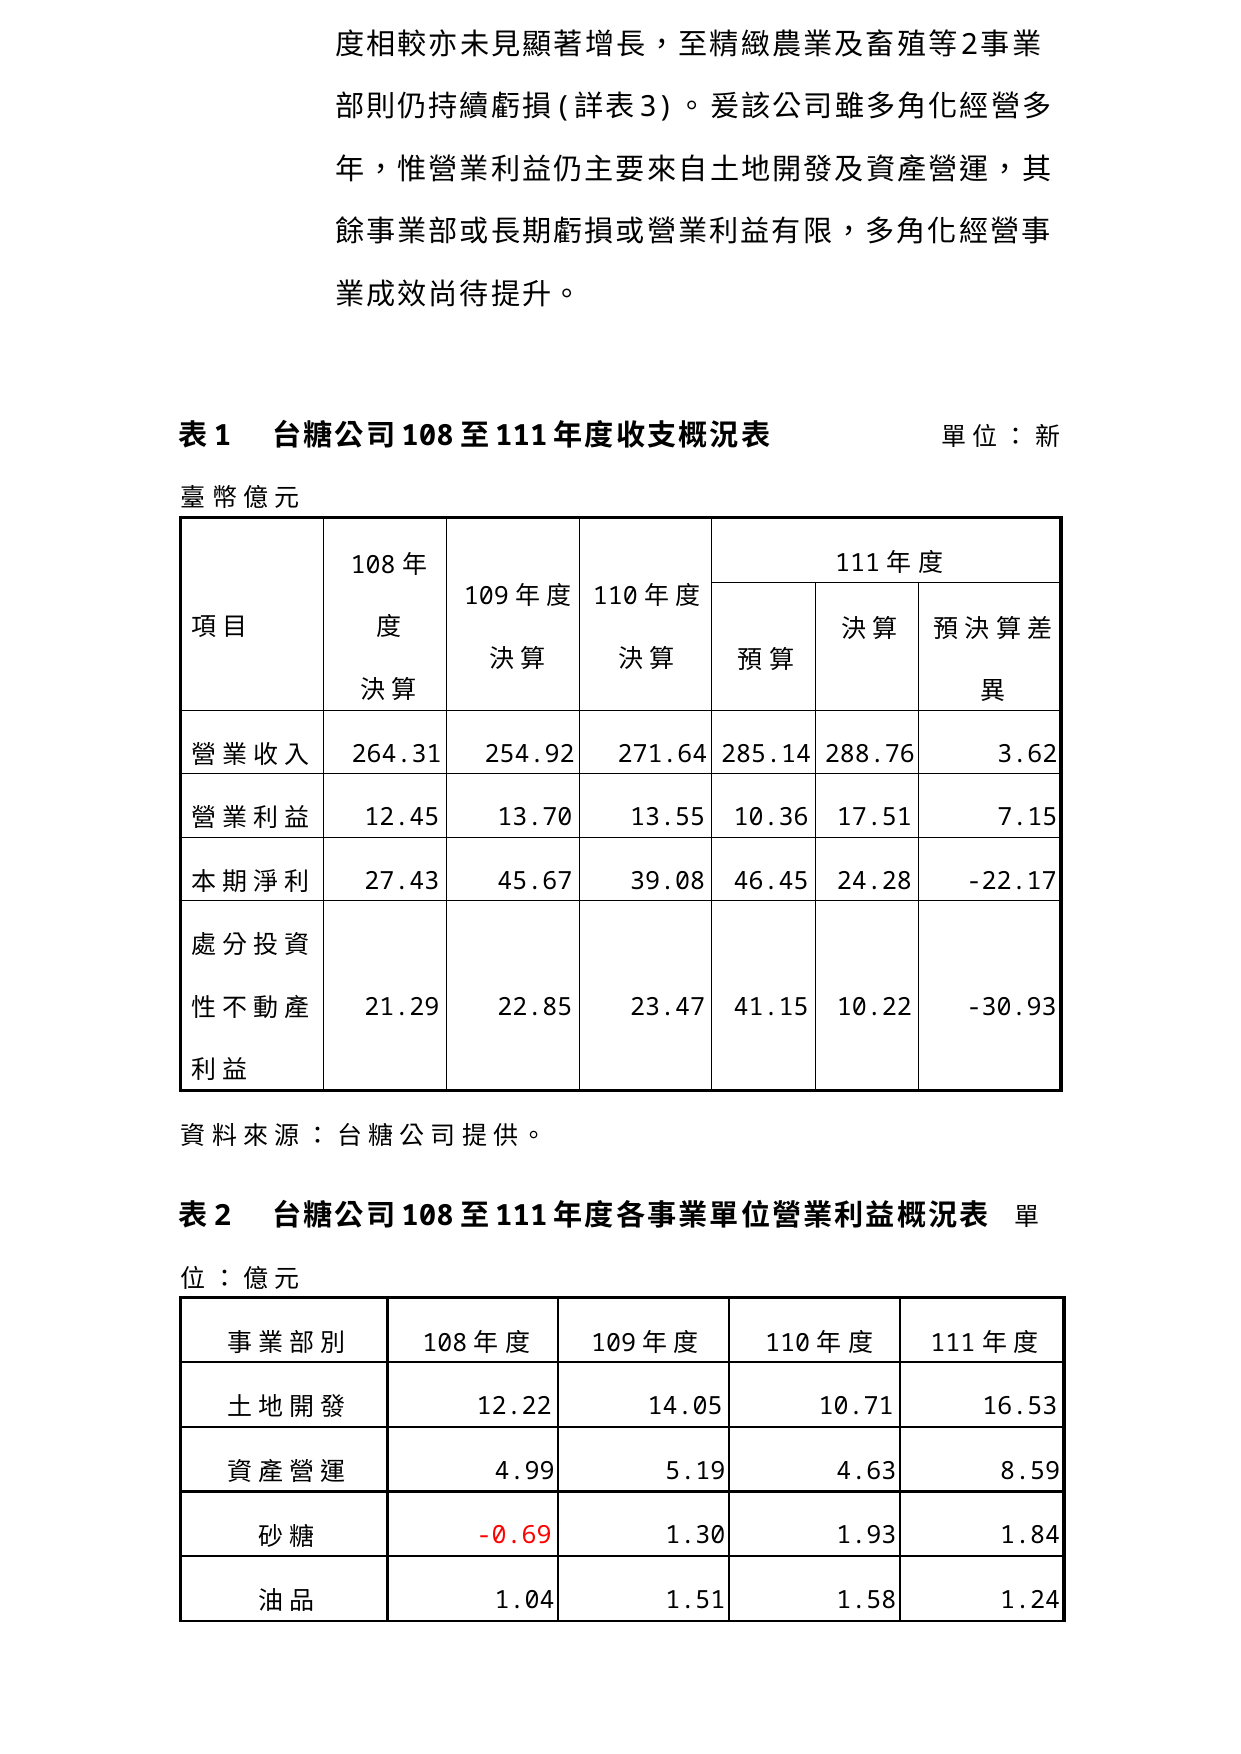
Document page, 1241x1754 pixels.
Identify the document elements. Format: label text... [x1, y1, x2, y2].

table_cell 1.04 [389, 1557, 557, 1619]
table_cell 1.84 [901, 1493, 1062, 1555]
table_cell 土地開發 [182, 1363, 386, 1426]
table_cell 12.22 [389, 1363, 557, 1426]
table_header 110年度 決算 [580, 519, 711, 710]
table_cell 13.70 [447, 774, 579, 837]
text 度相較亦未見顯著增長，至精緻農業及畜殖等2事業部則仍持續虧損(詳表3)。爰該公司雖多角化經營多年，惟營業利益仍主要來自土地開發及資產營運，其餘事業部或長期虧損或營業利益有限，多角化經營事業成效尚待提升。 [296, 0, 1063, 312]
table_cell 1.58 [730, 1557, 899, 1619]
table_header 事業部別 [182, 1299, 386, 1361]
table_cell 5.19 [559, 1428, 728, 1490]
table_header 項目 [182, 519, 323, 710]
table_cell 41.15 [712, 901, 815, 1089]
table_header 111年度 [901, 1299, 1062, 1361]
table_cell 24.28 [816, 838, 918, 900]
table_cell 決算 [816, 583, 918, 710]
table_cell 預算 [712, 583, 815, 710]
table_cell 1.51 [559, 1557, 728, 1619]
table_cell 16.53 [901, 1363, 1062, 1426]
table_cell 3.62 [919, 711, 1059, 773]
table_cell -0.69 [389, 1493, 557, 1555]
table_cell 本期淨利 [182, 838, 323, 900]
table_cell 10.71 [730, 1363, 899, 1426]
table_header 109年度 決算 [447, 519, 579, 710]
table_cell 254.92 [447, 711, 579, 773]
table_header 110年度 [730, 1299, 899, 1361]
table_cell 39.08 [580, 838, 711, 900]
table_cell 264.31 [324, 711, 446, 773]
table_cell -22.17 [919, 838, 1059, 900]
table_cell 1.93 [730, 1493, 899, 1555]
table_cell 22.85 [447, 901, 579, 1089]
table_cell 預決算差異 [919, 583, 1059, 710]
table_cell 271.64 [580, 711, 711, 773]
table_cell 45.67 [447, 838, 579, 900]
table_cell 1.30 [559, 1493, 728, 1555]
table_cell 17.51 [816, 774, 918, 837]
table_cell 4.99 [389, 1428, 557, 1490]
table_cell 資產營運 [182, 1428, 386, 1490]
table_cell 285.14 [712, 711, 815, 773]
text 表1 台糖公司108至111年度收支概況表 單位：新臺幣億元 [177, 391, 1063, 516]
table_cell 4.63 [730, 1428, 899, 1490]
table_header 109年度 [559, 1299, 728, 1361]
table_cell 13.55 [580, 774, 711, 837]
table_cell 7.15 [919, 774, 1059, 837]
table_cell 14.05 [559, 1363, 728, 1426]
table_header 108年度 決算 [324, 519, 446, 710]
table_header 111年度 [712, 519, 1059, 582]
table_cell 10.22 [816, 901, 918, 1089]
table_header 108年度 [389, 1299, 557, 1361]
table_cell 1.24 [901, 1557, 1062, 1619]
table_cell 營業利益 [182, 774, 323, 837]
table_cell 21.29 [324, 901, 446, 1089]
table_cell 8.59 [901, 1428, 1062, 1490]
table_cell 288.76 [816, 711, 918, 773]
table_cell 油品 [182, 1557, 386, 1619]
table_cell 46.45 [712, 838, 815, 900]
table_cell 10.36 [712, 774, 815, 837]
table_cell 23.47 [580, 901, 711, 1089]
text 資料來源：台糖公司提供。 [177, 1092, 1063, 1154]
table_cell 處分投資性不動產利益 [182, 901, 323, 1089]
table_cell 27.43 [324, 838, 446, 900]
table_cell 營業收入 [182, 711, 323, 773]
table_cell -30.93 [919, 901, 1059, 1089]
table_cell 砂糖 [182, 1493, 386, 1555]
text 表2 台糖公司108至111年度各事業單位營業利益概況表 單位：億元 [177, 1171, 1063, 1296]
table_cell 12.45 [324, 774, 446, 837]
